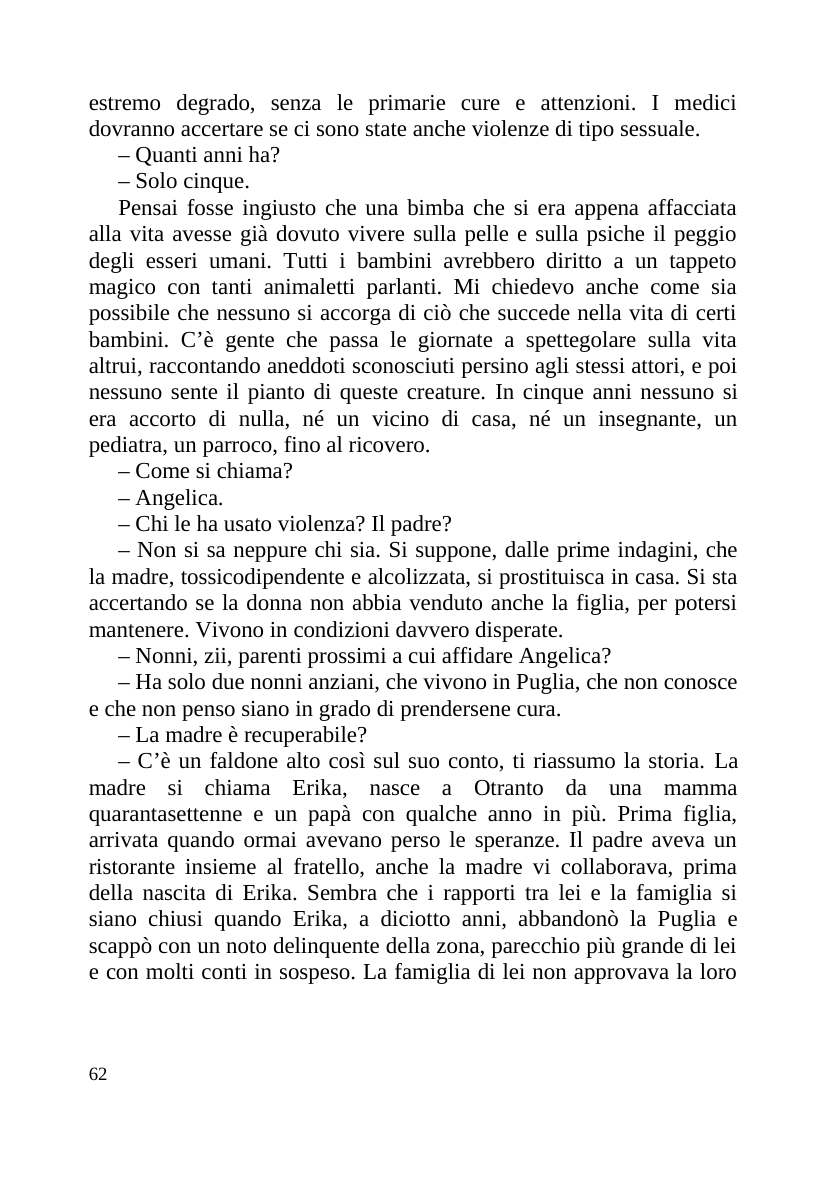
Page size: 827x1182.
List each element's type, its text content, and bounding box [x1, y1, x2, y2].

text – Solo cinque. [88, 168, 738, 194]
text – Quanti anni ha? [88, 141, 738, 168]
text – Come si chiama? [88, 457, 738, 484]
text – Angelica. [88, 484, 738, 510]
text Pensai fosse ingiusto che una bimba che si era appena affacciata alla vita avesse già dovuto vivere sulla pelle e sulla psiche il peggio degli esseri umani. Tutti i bambini avrebbero diritto a un tappeto magico con tanti animaletti parlanti. Mi chiedevo anche come sia possibile che nessuno si accorga di ciò che succede nella vita di certi bambini. C’è gente che passa le giornate a spettegolare sulla vita altrui, raccontando aneddoti sconosciuti persino agli stessi attori, e poi nessuno sente il pianto di queste creature. In cinque anni nessuno si era accorto di nulla, né un vicino di casa, né un insegnante, un pediatra, un parroco, fino al ricovero. [88, 194, 738, 457]
text – La madre è recuperabile? [88, 721, 738, 747]
text – Chi le ha usato violenza? Il padre? [88, 510, 738, 537]
text – Non si sa neppure chi sia. Si suppone, dalle prime indagini, che la madre, tossicodipendente e alcolizzata, si prostituisca in casa. Si sta accertando se la donna non abbia venduto anche la figlia, per potersi mantenere. Vivono in condizioni davvero disperate. [88, 537, 738, 642]
text – C’è un faldone alto così sul suo conto, ti riassumo la storia. La madre si chiama Erika, nasce a Otranto da una mamma quarantasettenne e un papà con qualche anno in più. Prima figlia, arrivata quando ormai avevano perso le speranze. Il padre aveva un ristorante insieme al fratello, anche la madre vi collaborava, prima della nascita di Erika. Sembra che i rapporti tra lei e la famiglia si siano chiusi quando Erika, a diciotto anni, abbandonò la Puglia e scappò con un noto delinquente della zona, parecchio più grande di lei e con molti conti in sospeso. La famiglia di lei non approvava la loro [88, 747, 738, 984]
text estremo degrado, senza le primarie cure e attenzioni. I medici dovranno accertare se ci sono state anche violenze di tipo sessuale. [88, 88, 738, 141]
text – Ha solo due nonni anziani, che vivono in Puglia, che non conosce e che non penso siano in grado di prendersene cura. [88, 668, 738, 721]
text – Nonni, zii, parenti prossimi a cui affidare Angelica? [88, 642, 738, 668]
